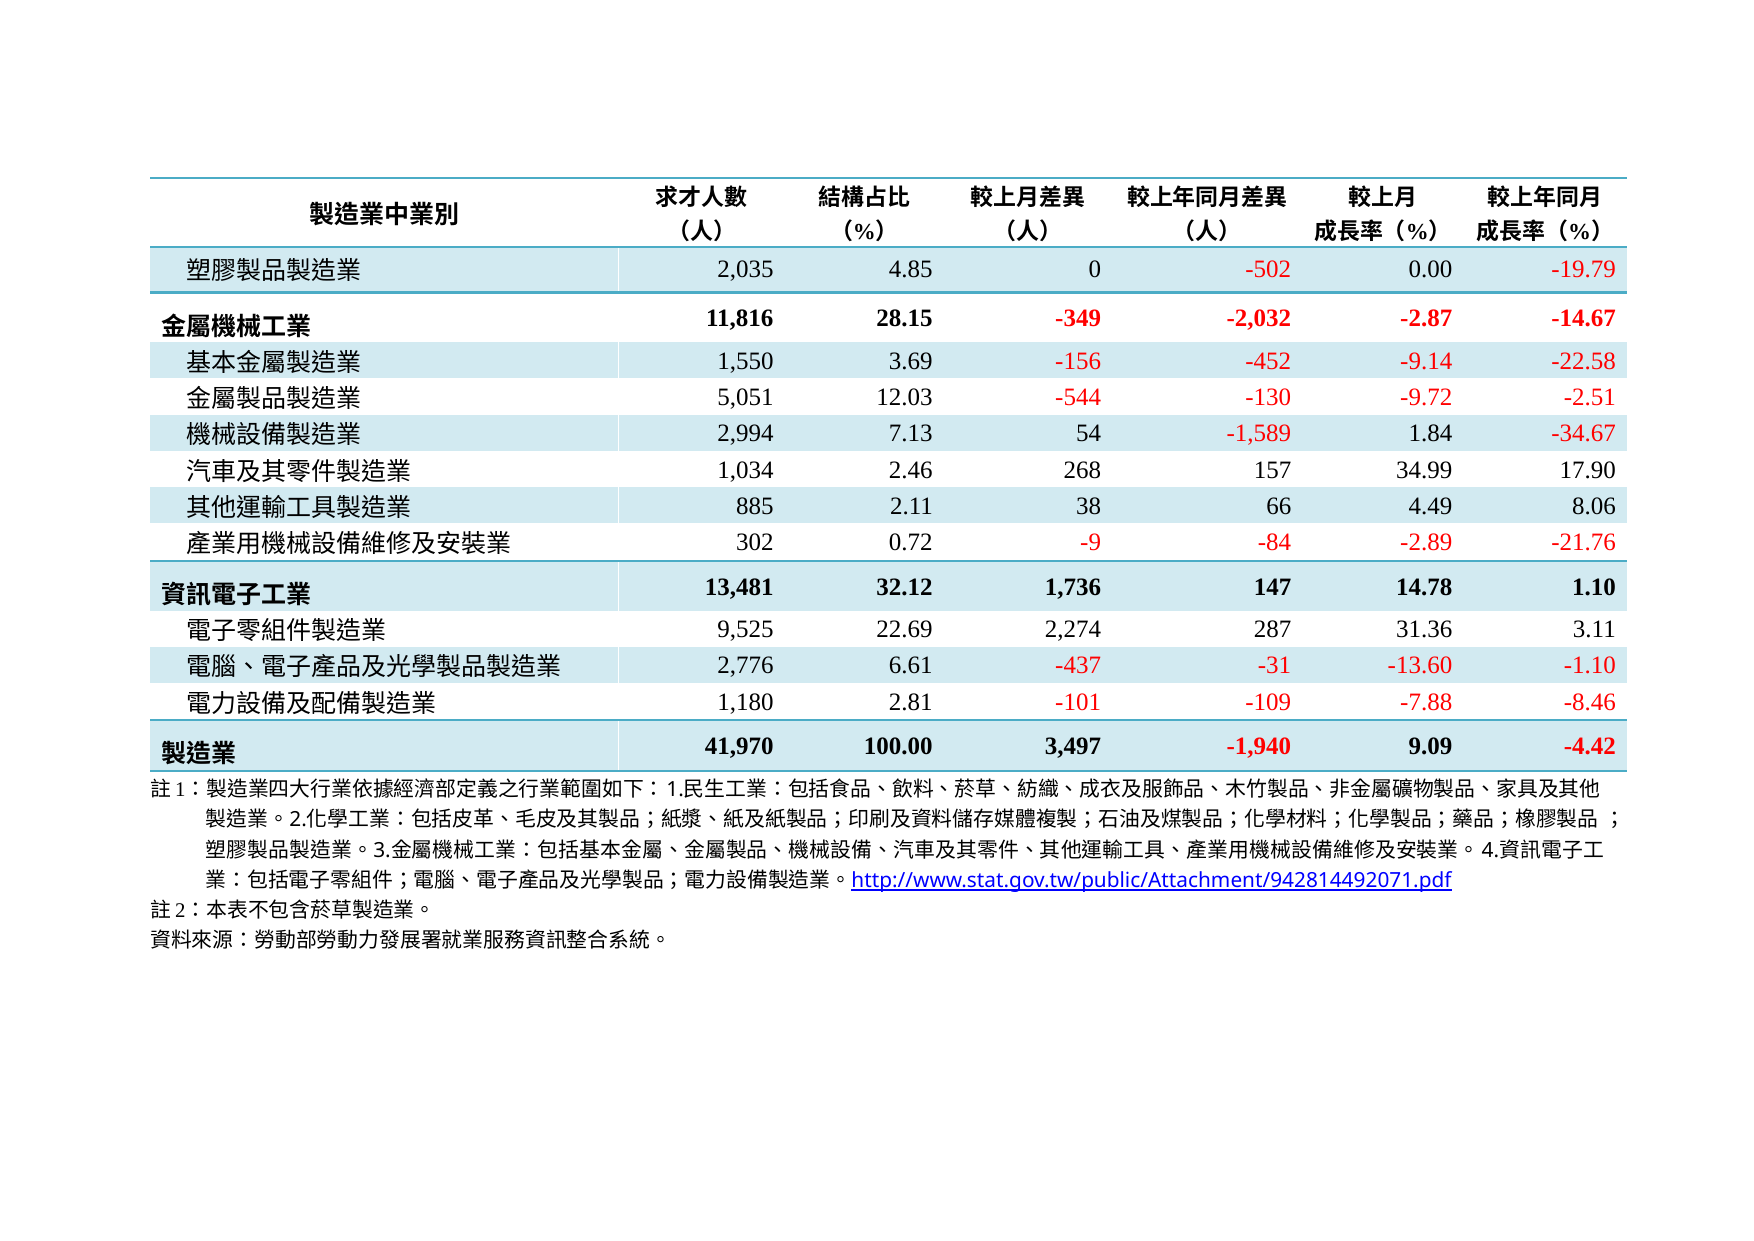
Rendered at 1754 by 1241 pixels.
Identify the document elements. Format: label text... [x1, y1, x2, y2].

table_cell 31.36 [1302, 611, 1463, 647]
table_cell 2,994 [619, 415, 784, 451]
table_cell 2.11 [784, 487, 944, 523]
table_header 較上月 成長率（%） [1302, 179, 1463, 246]
table_cell 金屬機械工業 [150, 294, 618, 342]
table_cell 100.00 [784, 721, 944, 770]
table_cell 3,497 [944, 721, 1112, 770]
table_cell 0.72 [784, 524, 944, 560]
table_header 結構占比 （%） [784, 179, 944, 246]
table_cell -1,940 [1112, 721, 1302, 770]
table_cell 3.11 [1463, 611, 1627, 647]
table_cell 5,051 [619, 379, 784, 415]
text 註1：製造業四大行業依據經濟部定義之行業範圍如下：1.民生工業：包括食品、飲料、菸草、紡織、成衣及服飾品、木竹製品、非金屬礦物製品、家具及其他製造業。2.化學工業：包括皮革、毛皮及其製品；紙漿、紙及紙製品；印刷及資料儲存媒體複製；石油及煤製品；化學材料；化學製品；藥品；橡膠製品；塑膠製品製造業。3.金屬機械工業：包括基本金屬、金屬製品、機械設備、汽車及其零件、其他運輸工具、產業用機械設備維修及安裝業。4.資訊電子工業：包括電子零組件；電腦、電子產品及光學製品；電力設備製造業。http://www.stat.gov.tw/public/Attachment/942814492071.pdf [150, 772, 1604, 893]
table_cell -437 [944, 647, 1112, 683]
table_cell 885 [619, 487, 784, 523]
table_cell 塑膠製品製造業 [150, 248, 618, 291]
table_cell -2.51 [1463, 379, 1627, 415]
table_cell 11,816 [619, 294, 784, 342]
table_cell 2.46 [784, 451, 944, 487]
table_cell -544 [944, 379, 1112, 415]
table_cell 14.78 [1302, 562, 1463, 611]
table_cell 4.85 [784, 248, 944, 291]
table_cell 2,035 [619, 248, 784, 291]
table_cell -84 [1112, 524, 1302, 560]
table_cell -156 [944, 342, 1112, 378]
table_cell 17.90 [1463, 451, 1627, 487]
table_cell 32.12 [784, 562, 944, 611]
table_cell 機械設備製造業 [150, 415, 618, 451]
table_cell -4.42 [1463, 721, 1627, 770]
table_cell -34.67 [1463, 415, 1627, 451]
table_cell 電腦、電子產品及光學製品製造業 [150, 647, 618, 683]
table_cell 54 [944, 415, 1112, 451]
table_cell 41,970 [619, 721, 784, 770]
table_header 較上年同月 成長率（%） [1463, 179, 1627, 246]
table_cell 其他運輸工具製造業 [150, 487, 618, 523]
table_cell 4.49 [1302, 487, 1463, 523]
table_cell -31 [1112, 647, 1302, 683]
table_cell 1,034 [619, 451, 784, 487]
table_cell 0.00 [1302, 248, 1463, 291]
table_cell 28.15 [784, 294, 944, 342]
table_cell -8.46 [1463, 683, 1627, 719]
table_cell 38 [944, 487, 1112, 523]
table_cell -7.88 [1302, 683, 1463, 719]
table_cell 製造業 [150, 721, 618, 770]
table_cell 1,550 [619, 342, 784, 378]
table_cell 2,776 [619, 647, 784, 683]
table_cell 302 [619, 524, 784, 560]
table_cell -9 [944, 524, 1112, 560]
table_cell -1,589 [1112, 415, 1302, 451]
table_cell -349 [944, 294, 1112, 342]
text 資料來源：勞動部勞動力發展署就業服務資訊整合系統。 [150, 924, 1604, 954]
table_cell 6.61 [784, 647, 944, 683]
table_cell 147 [1112, 562, 1302, 611]
table_cell 1,736 [944, 562, 1112, 611]
table_cell -21.76 [1463, 524, 1627, 560]
table_cell -22.58 [1463, 342, 1627, 378]
table_cell -14.67 [1463, 294, 1627, 342]
table_cell 產業用機械設備維修及安裝業 [150, 524, 618, 560]
table_cell -101 [944, 683, 1112, 719]
table_cell 9,525 [619, 611, 784, 647]
table_cell 157 [1112, 451, 1302, 487]
table_cell 汽車及其零件製造業 [150, 451, 618, 487]
table_header 較上年同月差異 （人） [1112, 179, 1302, 246]
table_cell 1.10 [1463, 562, 1627, 611]
table_cell 電子零組件製造業 [150, 611, 618, 647]
table_cell 2,274 [944, 611, 1112, 647]
table_cell 資訊電子工業 [150, 562, 618, 611]
table_cell 13,481 [619, 562, 784, 611]
table_cell 2.81 [784, 683, 944, 719]
table_cell 12.03 [784, 379, 944, 415]
table_cell 1,180 [619, 683, 784, 719]
table_cell 1.84 [1302, 415, 1463, 451]
table_cell -452 [1112, 342, 1302, 378]
table_cell -19.79 [1463, 248, 1627, 291]
table_cell 3.69 [784, 342, 944, 378]
table_cell 9.09 [1302, 721, 1463, 770]
table_cell -130 [1112, 379, 1302, 415]
table_cell 電力設備及配備製造業 [150, 683, 618, 719]
table_cell 0 [944, 248, 1112, 291]
text 註2：本表不包含菸草製造業。 [150, 893, 1604, 924]
table_cell -9.72 [1302, 379, 1463, 415]
table_header 製造業中業別 [150, 179, 618, 246]
table_cell 287 [1112, 611, 1302, 647]
table_cell 22.69 [784, 611, 944, 647]
table_cell -2,032 [1112, 294, 1302, 342]
table_cell -1.10 [1463, 647, 1627, 683]
table_header 較上月差異 （人） [944, 179, 1112, 246]
table_cell 34.99 [1302, 451, 1463, 487]
table_cell 268 [944, 451, 1112, 487]
table_header 求才人數 （人） [619, 179, 784, 246]
table_cell 金屬製品製造業 [150, 379, 618, 415]
table_cell 66 [1112, 487, 1302, 523]
table_cell -13.60 [1302, 647, 1463, 683]
table_cell -2.89 [1302, 524, 1463, 560]
table_cell 7.13 [784, 415, 944, 451]
table_cell -502 [1112, 248, 1302, 291]
table_cell 基本金屬製造業 [150, 342, 618, 378]
table_cell -9.14 [1302, 342, 1463, 378]
table_cell -2.87 [1302, 294, 1463, 342]
table_cell 8.06 [1463, 487, 1627, 523]
table_cell -109 [1112, 683, 1302, 719]
